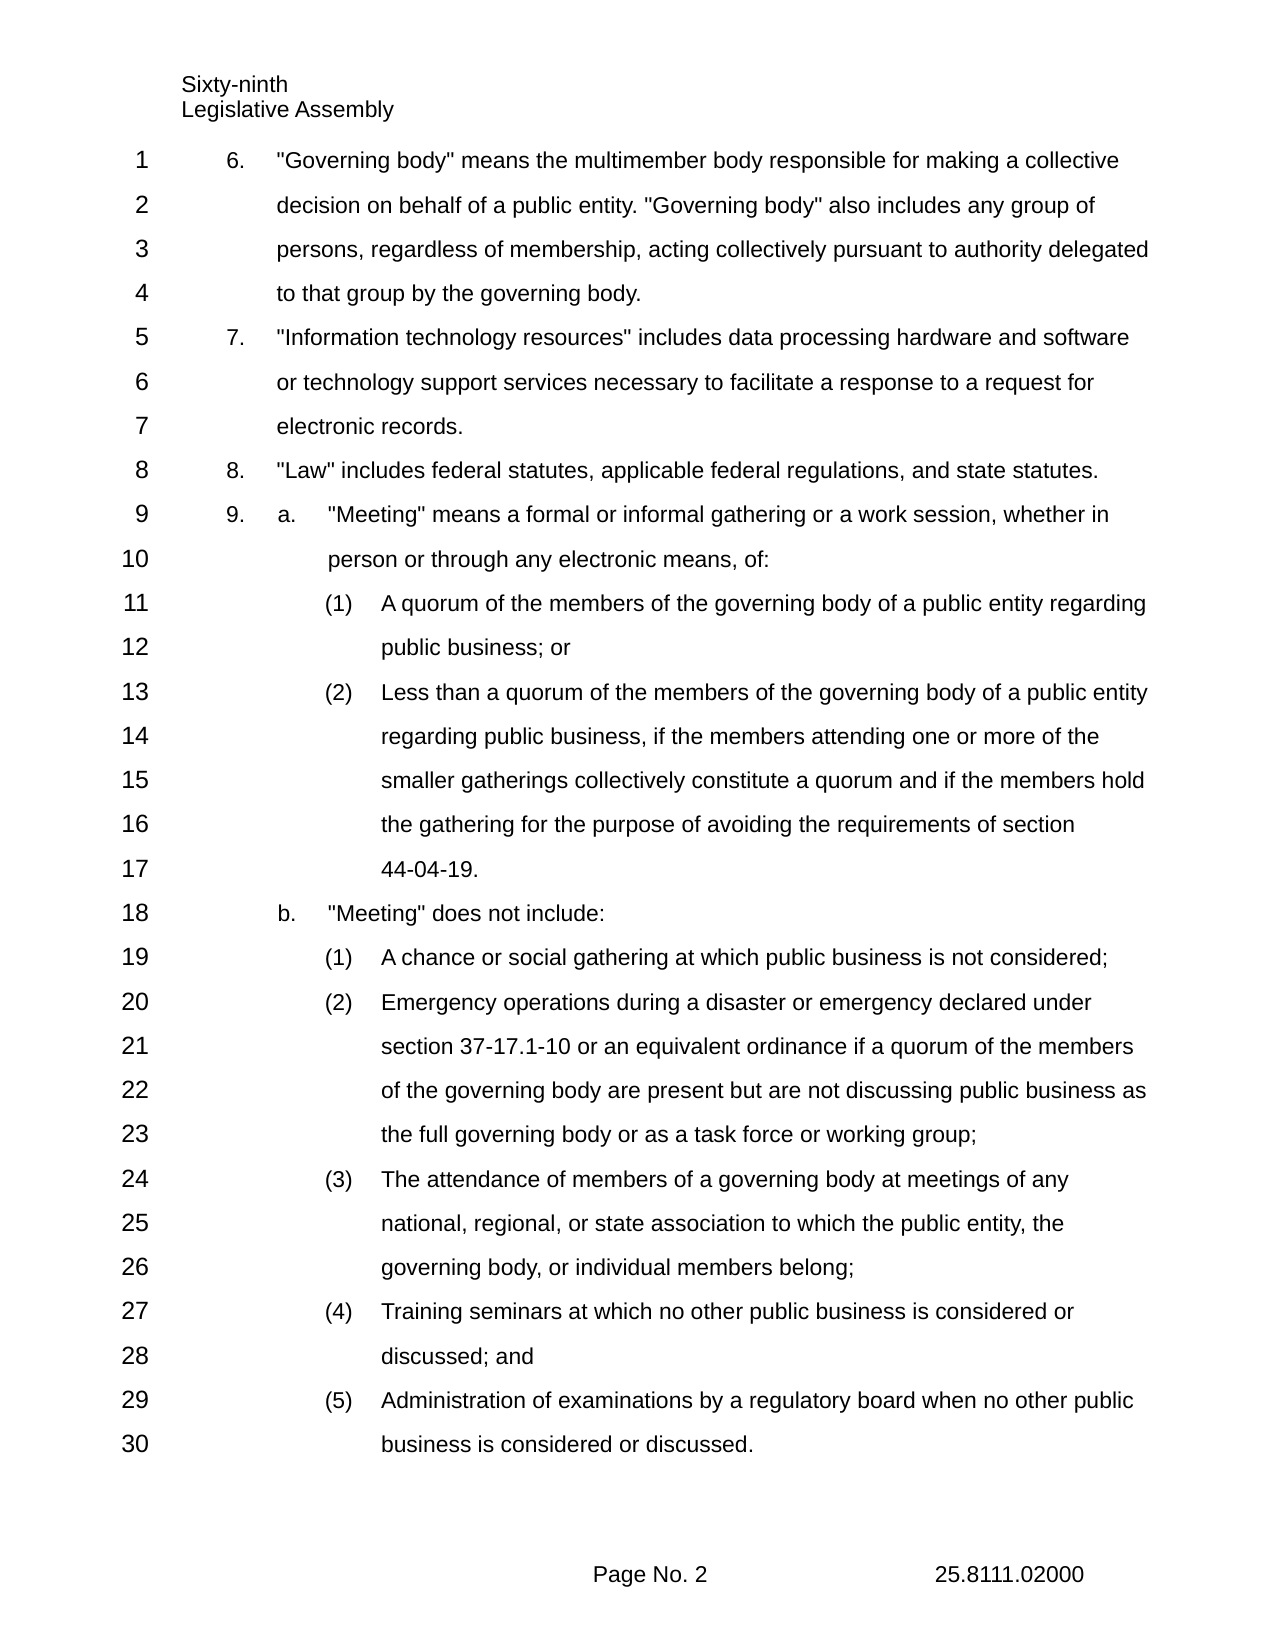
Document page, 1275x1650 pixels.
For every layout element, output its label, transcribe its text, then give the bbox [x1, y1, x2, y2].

text (5) Administration of examinations by a regulatory board when no other public business is considered or discussed. [181, 1373, 1154, 1461]
text (3) The attendance of members of a governing body at meetings of any national, regional, or state association to which the public entity, the governing body, or individual members belong; [181, 1152, 1154, 1284]
text 7. "Information technology resources" includes data processing hardware and software or technology support services necessary to facilitate a response to a request for electronic records. [181, 310, 1154, 443]
text (4) Training seminars at which no other public business is considered or discussed; and [181, 1284, 1154, 1373]
text b. "Meeting" does not include: [181, 886, 1154, 930]
text 9. a. "Meeting" means a formal or informal gathering or a work session, whether in person or through any electronic means, of: [181, 487, 1154, 576]
text (1) A chance or social gathering at which public business is not considered; [181, 930, 1154, 974]
text (2) Emergency operations during a disaster or emergency declared under section 37‑17.1‑10 or an equivalent ordinance if a quorum of the members of the governing body are present but are not discussing public business as the full governing body or as a task force or working group; [181, 974, 1154, 1152]
text (2) Less than a quorum of the members of the governing body of a public entity regarding public business, if the members attending one or more of the smaller gatherings collectively constitute a quorum and if the members hold the gathering for the purpose of avoiding the requirements of section 44‑04‑19. [181, 664, 1154, 886]
text (1) A quorum of the members of the governing body of a public entity regarding public business; or [181, 576, 1154, 664]
text 8. "Law" includes federal statutes, applicable federal regulations, and state statutes. [181, 443, 1154, 487]
text 6. "Governing body" means the multimember body responsible for making a collective decision on behalf of a public entity. "Governing body" also includes any group of persons, regardless of membership, acting collectively pursuant to authority delegated to that group by the governing body. [181, 133, 1154, 310]
